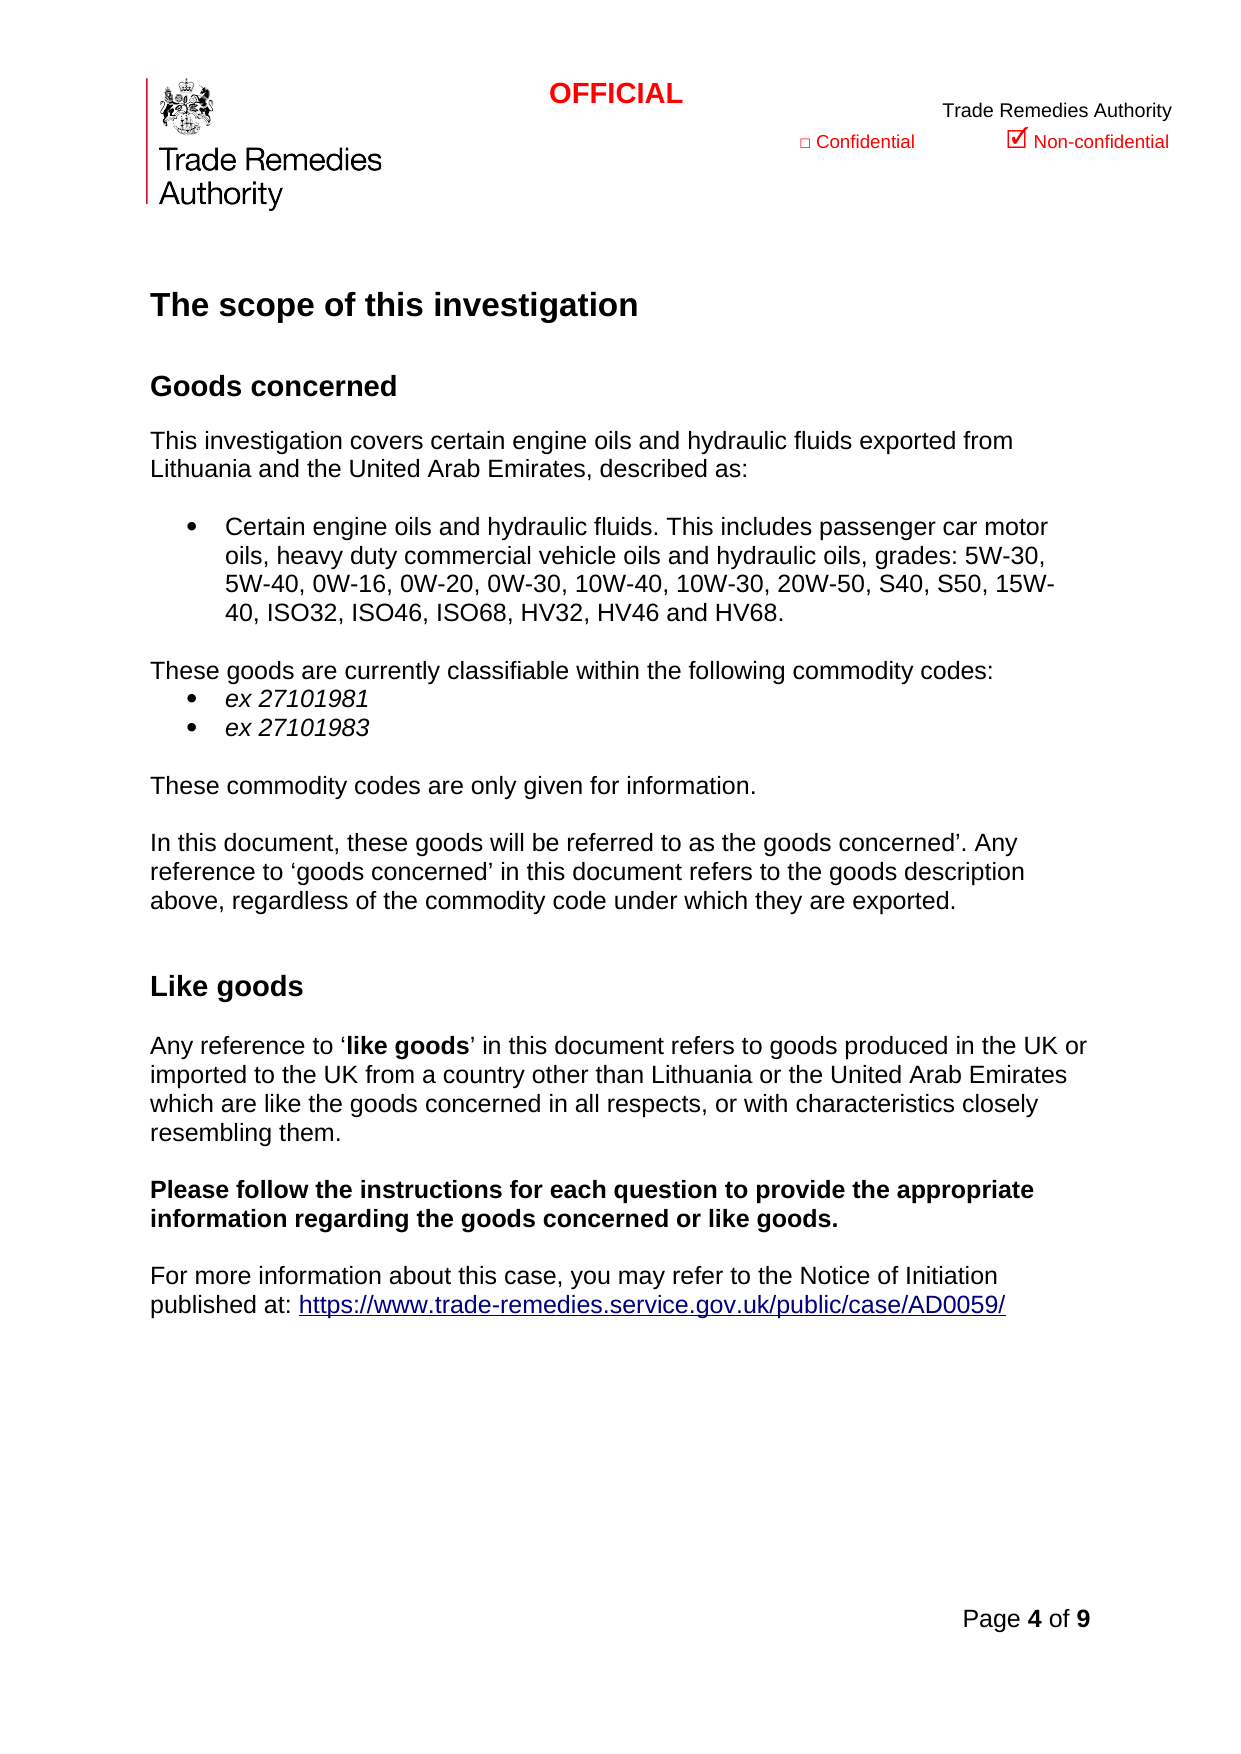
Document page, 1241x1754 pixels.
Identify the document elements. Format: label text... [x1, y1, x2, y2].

text This investigation covers certain engine oils and hydraulic fluids exported from Lithuania and the United Arab Emirates, described as: [150, 426, 1090, 483]
text Please follow the instructions for each question to provide the appropriate information regarding the goods concerned or like goods. [150, 1175, 1090, 1232]
text Goods concerned [150, 369, 1090, 403]
list Certain engine oils and hydraulic fluids. This includes passenger car motor oils, heavy duty commercial vehicle oils and hydraulic oils, grades: 5W-30, 5W-40, 0W-16, 0W-20, 0W-30, 10W-40, 10W-30, 20W-50, S40, S50, 15W-40, ISO32, ISO46, ISO68, HV32, HV46 and HV68. [187, 512, 1090, 627]
text For more information about this case, you may refer to the Notice of Initiation published at: https://www.trade-remedies.service.gov.uk/public/case/AD0059/ [150, 1261, 1090, 1319]
text These commodity codes are only given for information. [150, 771, 1090, 800]
text Like goods [150, 969, 1090, 1002]
text These goods are currently classifiable within the following commodity codes: [150, 656, 1090, 684]
text In this document, these goods will be referred to as the goods concerned’. Any reference to ‘goods concerned’ in this document refers to the goods description above, regardless of the commodity code under which they are exported. [150, 828, 1090, 915]
text Any reference to ‘like goods’ in this document refers to goods produced in the UK or imported to the UK from a country other than Lithuania or the United Arab Emirates which are like the goods concerned in all respects, or with characteristics closely resembling them. [150, 1031, 1090, 1146]
list ex 27101983 [187, 713, 1090, 742]
subtitle The scope of this investigation [150, 286, 1090, 324]
list ex 27101981 [187, 684, 1090, 713]
